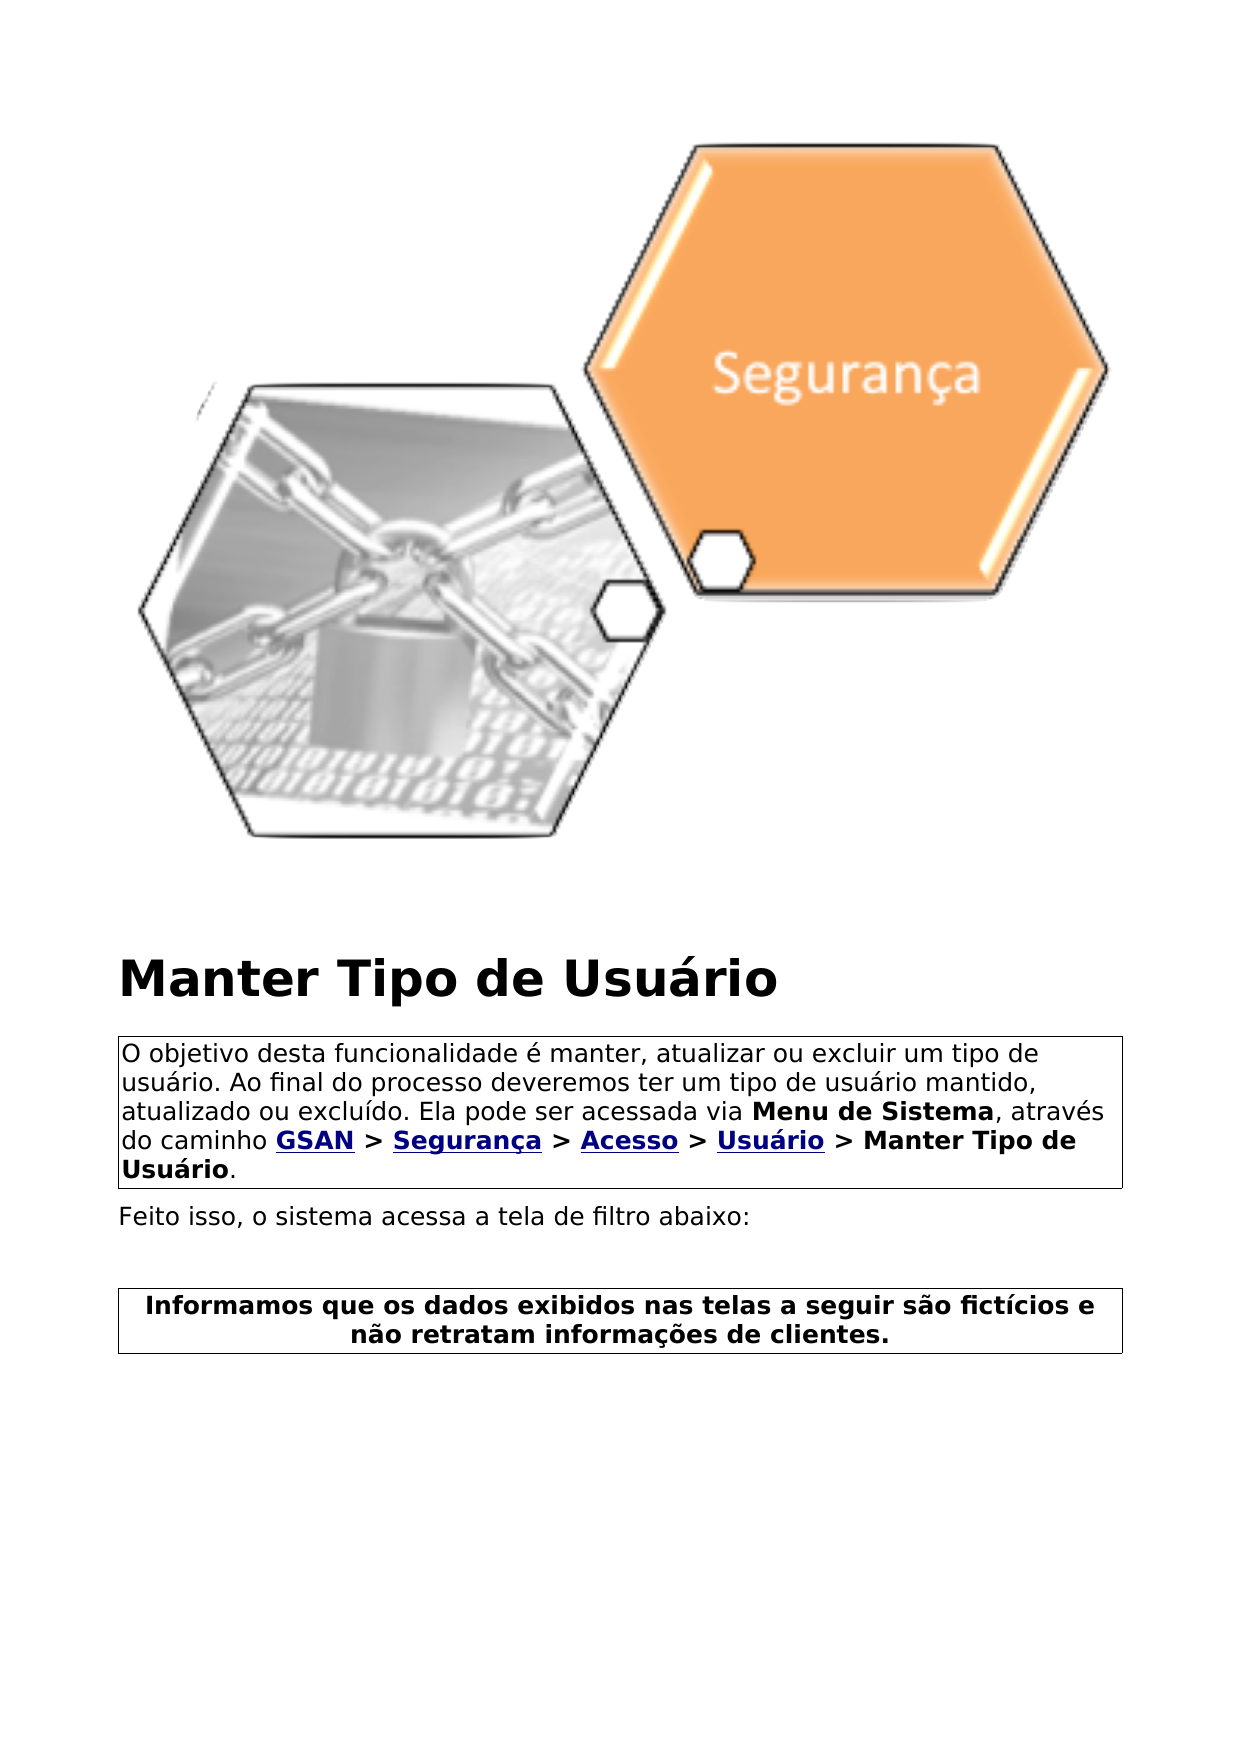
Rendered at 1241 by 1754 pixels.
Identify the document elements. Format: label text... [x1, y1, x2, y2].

table_header O objetivo desta funcionalidade é manter, atualizar ou excluir um tipo de usuário. Ao final do processo deveremos ter um tipo de usuário mantido, atualizado ou excluído. Ela pode ser acessada via Menu de Sistema, através do caminho GSAN > Segurança > Acesso > Usuário > Manter Tipo de Usuário. [119, 1037, 1122, 1188]
text Feito isso, o sistema acessa a tela de filtro abaixo: [118, 1203, 1122, 1261]
table_header Informamos que os dados exibidos nas telas a seguir são fictícios e não retratam informações de clientes. [119, 1289, 1122, 1352]
picture [118, 118, 1123, 884]
subtitle Manter Tipo de Usuário [118, 950, 1122, 1009]
